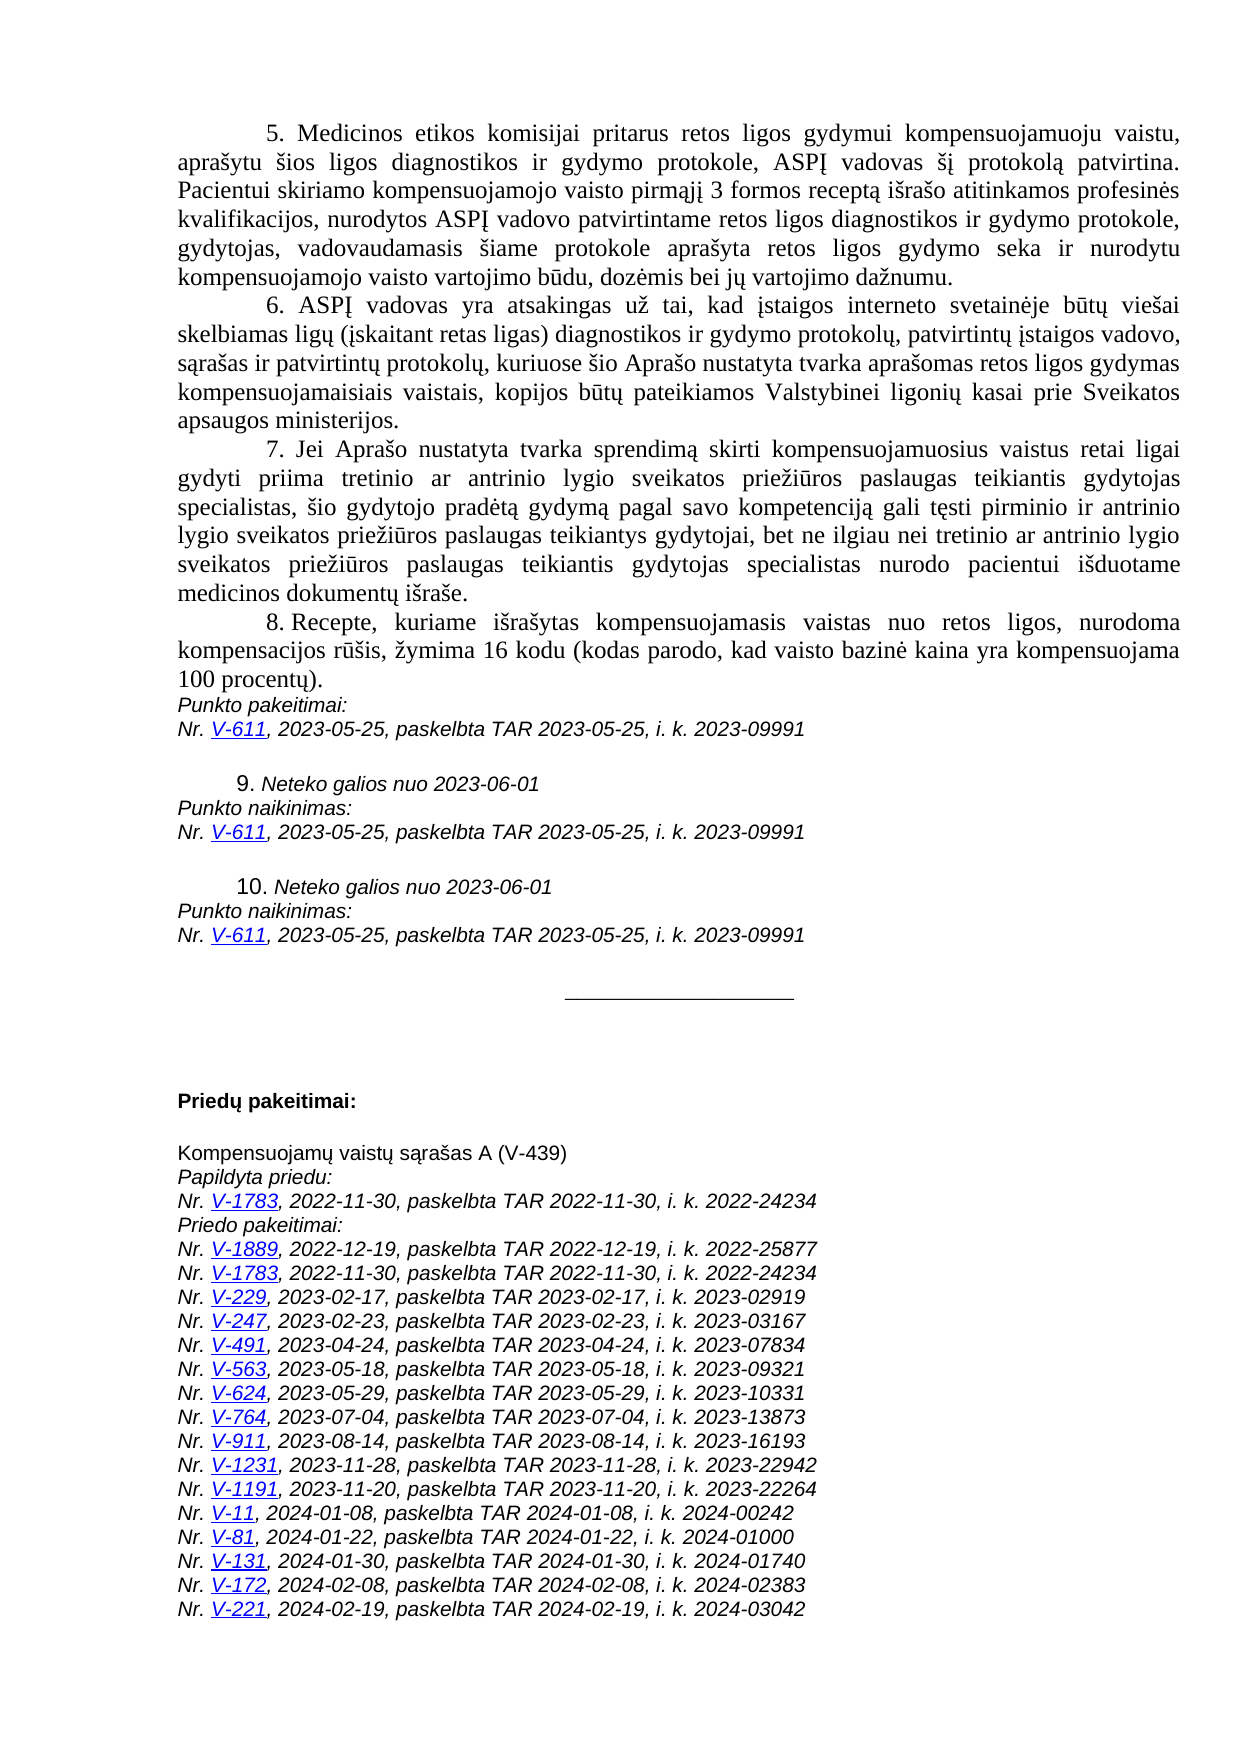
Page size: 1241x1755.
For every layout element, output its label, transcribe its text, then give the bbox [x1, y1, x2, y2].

text Nr. V-611, 2023-05-25, paskelbta TAR 2023-05-25, i. k. 2023-09991 [177, 820, 1181, 844]
text 8. Recepte, kuriame išrašytas kompensuojamasis vaistas nuo retos ligos, nurodoma kompensacijos rūšis, žymima 16 kodu (kodas parodo, kad vaisto bazinė kaina yra kompensuojama 100 procentų). [177, 607, 1181, 693]
text 9. Neteko galios nuo 2023-06-01 [177, 770, 1181, 796]
text Priedo pakeitimai: [177, 1213, 1181, 1237]
text Nr. V-229, 2023-02-17, paskelbta TAR 2023-02-17, i. k. 2023-02919 [177, 1285, 1181, 1309]
text Punkto pakeitimai: [177, 693, 1181, 717]
text Nr. V-131, 2024-01-30, paskelbta TAR 2024-01-30, i. k. 2024-01740 [177, 1548, 1181, 1572]
text Nr. V-221, 2024-02-19, paskelbta TAR 2024-02-19, i. k. 2024-03042 [177, 1596, 1181, 1620]
text Kompensuojamų vaistų sąrašas A (V-439) [177, 1141, 1181, 1165]
text Nr. V-491, 2023-04-24, paskelbta TAR 2023-04-24, i. k. 2023-07834 [177, 1333, 1181, 1357]
text 7. Jei Aprašo nustatyta tvarka sprendimą skirti kompensuojamuosius vaistus retai ligai gydyti priima tretinio ar antrinio lygio sveikatos priežiūros paslaugas teikiantis gydytojas specialistas, šio gydytojo pradėtą gydymą pagal savo kompetenciją gali tęsti pirminio ir antrinio lygio sveikatos priežiūros paslaugas teikiantys gydytojai, bet ne ilgiau nei tretinio ar antrinio lygio sveikatos priežiūros paslaugas teikiantis gydytojas specialistas nurodo pacientui išduotame medicinos dokumentų išraše. [177, 434, 1181, 607]
text Nr. V-1231, 2023-11-28, paskelbta TAR 2023-11-28, i. k. 2023-22942 [177, 1453, 1181, 1477]
text Nr. V-611, 2023-05-25, paskelbta TAR 2023-05-25, i. k. 2023-09991 [177, 923, 1181, 947]
text Nr. V-11, 2024-01-08, paskelbta TAR 2024-01-08, i. k. 2024-00242 [177, 1501, 1181, 1524]
text ____________________ [177, 976, 1181, 1002]
text 6. ASPĮ vadovas yra atsakingas už tai, kad įstaigos interneto svetainėje būtų viešai skelbiamas ligų (įskaitant retas ligas) diagnostikos ir gydymo protokolų, patvirtintų įstaigos vadovo, sąrašas ir patvirtintų protokolų, kuriuose šio Aprašo nustatyta tvarka aprašomas retos ligos gydymas kompensuojamaisiais vaistais, kopijos būtų pateikiamos Valstybinei ligonių kasai prie Sveikatos apsaugos ministerijos. [177, 291, 1181, 434]
text Nr. V-764, 2023-07-04, paskelbta TAR 2023-07-04, i. k. 2023-13873 [177, 1405, 1181, 1429]
text Nr. V-1191, 2023-11-20, paskelbta TAR 2023-11-20, i. k. 2023-22264 [177, 1477, 1181, 1501]
text Papildyta priedu: [177, 1165, 1181, 1189]
text 10. Neteko galios nuo 2023-06-01 [177, 873, 1181, 899]
text 5. Medicinos etikos komisijai pritarus retos ligos gydymui kompensuojamuoju vaistu, aprašytu šios ligos diagnostikos ir gydymo protokole, ASPĮ vadovas šį protokolą patvirtina. Pacientui skiriamo kompensuojamojo vaisto pirmąjį 3 formos receptą išrašo atitinkamos profesinės kvalifikacijos, nurodytos ASPĮ vadovo patvirtintame retos ligos diagnostikos ir gydymo protokole, gydytojas, vadovaudamasis šiame protokole aprašyta retos ligos gydymo seka ir nurodytu kompensuojamojo vaisto vartojimo būdu, dozėmis bei jų vartojimo dažnumu. [177, 118, 1181, 291]
text Nr. V-1783, 2022-11-30, paskelbta TAR 2022-11-30, i. k. 2022-24234 [177, 1261, 1181, 1285]
text Punkto naikinimas: [177, 899, 1181, 923]
text Nr. V-563, 2023-05-18, paskelbta TAR 2023-05-18, i. k. 2023-09321 [177, 1357, 1181, 1381]
text Nr. V-911, 2023-08-14, paskelbta TAR 2023-08-14, i. k. 2023-16193 [177, 1429, 1181, 1453]
text Nr. V-172, 2024-02-08, paskelbta TAR 2024-02-08, i. k. 2024-02383 [177, 1572, 1181, 1596]
text Nr. V-1783, 2022-11-30, paskelbta TAR 2022-11-30, i. k. 2022-24234 [177, 1189, 1181, 1213]
text Nr. V-624, 2023-05-29, paskelbta TAR 2023-05-29, i. k. 2023-10331 [177, 1381, 1181, 1405]
text Nr. V-247, 2023-02-23, paskelbta TAR 2023-02-23, i. k. 2023-03167 [177, 1309, 1181, 1333]
text Punkto naikinimas: [177, 796, 1181, 820]
text Nr. V-611, 2023-05-25, paskelbta TAR 2023-05-25, i. k. 2023-09991 [177, 717, 1181, 741]
text Priedų pakeitimai: [177, 1088, 1181, 1112]
text Nr. V-81, 2024-01-22, paskelbta TAR 2024-01-22, i. k. 2024-01000 [177, 1524, 1181, 1548]
text Nr. V-1889, 2022-12-19, paskelbta TAR 2022-12-19, i. k. 2022-25877 [177, 1237, 1181, 1261]
